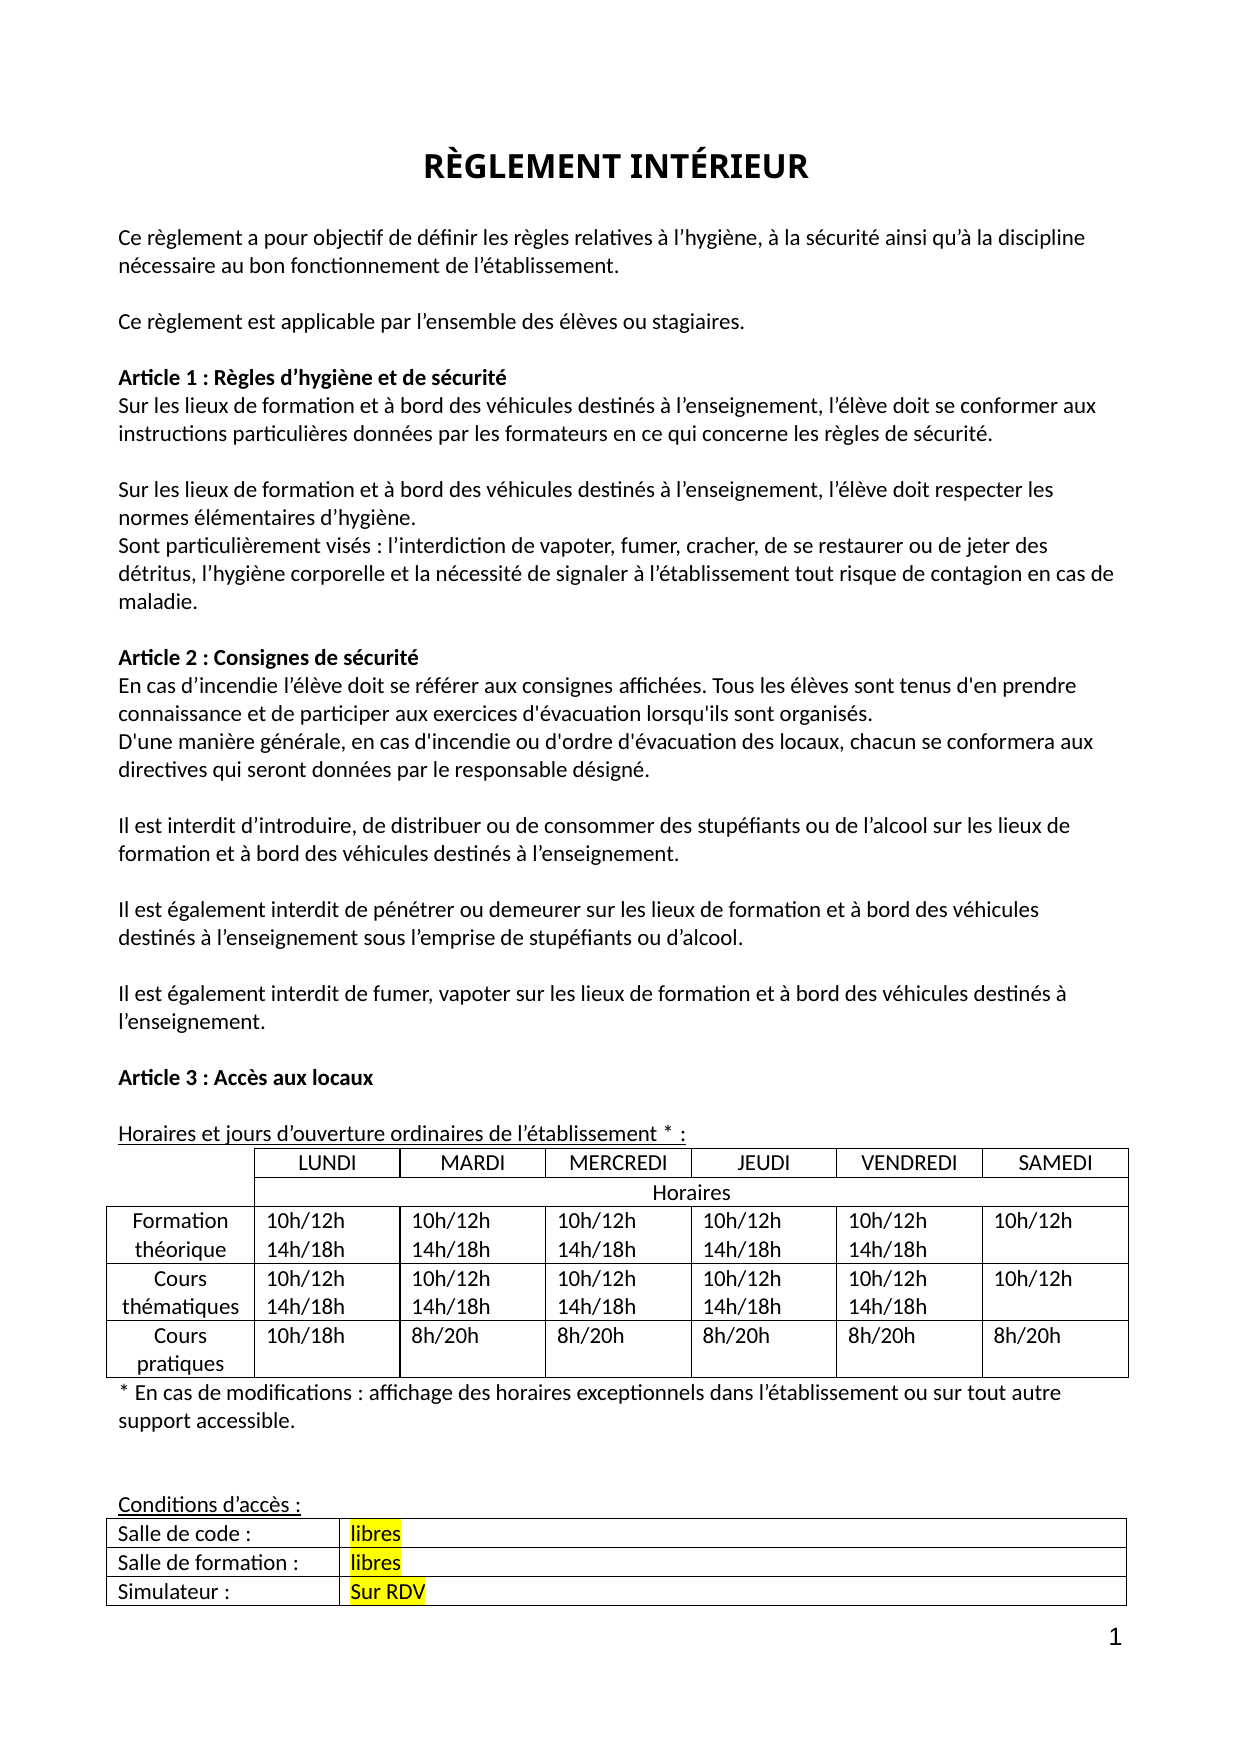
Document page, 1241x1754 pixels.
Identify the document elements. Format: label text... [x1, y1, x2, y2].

text Il est interdit d’introduire, de distribuer ou de consommer des stupéfiants ou de l’alcool sur les lieux de formation et à bord des véhicules destinés à l’enseignement. [118, 811, 1122, 867]
title RÈGLEMENT INTÉRIEUR [118, 143, 1122, 188]
table_cell Formation théorique [107, 1207, 254, 1263]
table_cell 10h/12h 14h/18h [692, 1264, 836, 1320]
table_cell 10h/12h [983, 1207, 1128, 1263]
table_cell 10h/12h 14h/18h [546, 1207, 691, 1263]
table_cell 10h/12h [983, 1264, 1128, 1320]
table_cell 10h/12h 14h/18h [255, 1264, 399, 1320]
table_header MERCREDI [546, 1149, 691, 1177]
table_cell Sur RDV [340, 1577, 1126, 1605]
table_header JEUDI [692, 1149, 836, 1177]
table_cell 10h/12h 14h/18h [401, 1207, 545, 1263]
table_header MARDI [401, 1149, 545, 1177]
text Article 3 : Accès aux locaux [118, 1063, 1122, 1091]
text Ce règlement est applicable par l’ensemble des élèves ou stagiaires. [118, 307, 1122, 335]
text Il est également interdit de pénétrer ou demeurer sur les lieux de formation et à bord des véhicules destinés à l’enseignement sous l’emprise de stupéfiants ou d’alcool. [118, 895, 1122, 951]
table_cell 8h/20h [546, 1321, 691, 1377]
table_header LUNDI [255, 1149, 399, 1177]
text Article 2 : Consignes de sécurité [118, 643, 1122, 671]
table_cell 8h/20h [692, 1321, 836, 1377]
table_cell 10h/12h 14h/18h [692, 1207, 836, 1263]
table_cell 10h/12h 14h/18h [837, 1207, 982, 1263]
text Conditions d’accès : [118, 1490, 1122, 1518]
text En cas d’incendie l’élève doit se référer aux consignes affichées. Tous les élèves sont tenus d'en prendre connaissance et de participer aux exercices d'évacuation lorsqu'ils sont organisés. [118, 671, 1122, 727]
table_cell 10h/18h [255, 1321, 399, 1377]
table_cell Cours pratiques [107, 1321, 254, 1377]
text Ce règlement a pour objectif de définir les règles relatives à l’hygiène, à la sécurité ainsi qu’à la discipline nécessaire au bon fonctionnement de l’établissement. [118, 223, 1122, 279]
table_cell 8h/20h [983, 1321, 1128, 1377]
text * En cas de modifications : affichage des horaires exceptionnels dans l’établissement ou sur tout autre support accessible. [118, 1378, 1122, 1434]
table_cell Simulateur : [107, 1577, 339, 1605]
text Sur les lieux de formation et à bord des véhicules destinés à l’enseignement, l’élève doit se conformer aux instructions particulières données par les formateurs en ce qui concerne les règles de sécurité. [118, 391, 1122, 447]
table_header Salle de code : [107, 1519, 339, 1547]
text Horaires et jours d’ouverture ordinaires de l’établissement * : [118, 1119, 1122, 1147]
table_cell Cours thématiques [107, 1264, 254, 1320]
table_header VENDREDI [837, 1149, 982, 1177]
table_header libres [340, 1519, 1126, 1547]
table_cell 10h/12h 14h/18h [546, 1264, 691, 1320]
table_header [106, 1148, 254, 1177]
text Sont particulièrement visés : l’interdiction de vapoter, fumer, cracher, de se restaurer ou de jeter des détritus, l’hygiène corporelle et la nécessité de signaler à l’établissement tout risque de contagion en cas de maladie. [118, 531, 1122, 615]
table_cell 8h/20h [401, 1321, 545, 1377]
table_cell Salle de formation : [107, 1548, 339, 1576]
table_cell 8h/20h [837, 1321, 982, 1377]
text Article 1 : Règles d’hygiène et de sécurité [118, 363, 1122, 391]
table_cell [106, 1177, 254, 1206]
table_cell Horaires [255, 1178, 1128, 1206]
table_cell 10h/12h 14h/18h [837, 1264, 982, 1320]
text Sur les lieux de formation et à bord des véhicules destinés à l’enseignement, l’élève doit respecter les normes élémentaires d’hygiène. [118, 475, 1122, 531]
table_cell libres [340, 1548, 1126, 1576]
table_cell 10h/12h 14h/18h [401, 1264, 545, 1320]
text D'une manière générale, en cas d'incendie ou d'ordre d'évacuation des locaux, chacun se conformera aux directives qui seront données par le responsable désigné. [118, 727, 1122, 783]
text Il est également interdit de fumer, vapoter sur les lieux de formation et à bord des véhicules destinés à l’enseignement. [118, 979, 1122, 1035]
table_header SAMEDI [983, 1149, 1128, 1177]
table_cell 10h/12h 14h/18h [255, 1207, 399, 1263]
